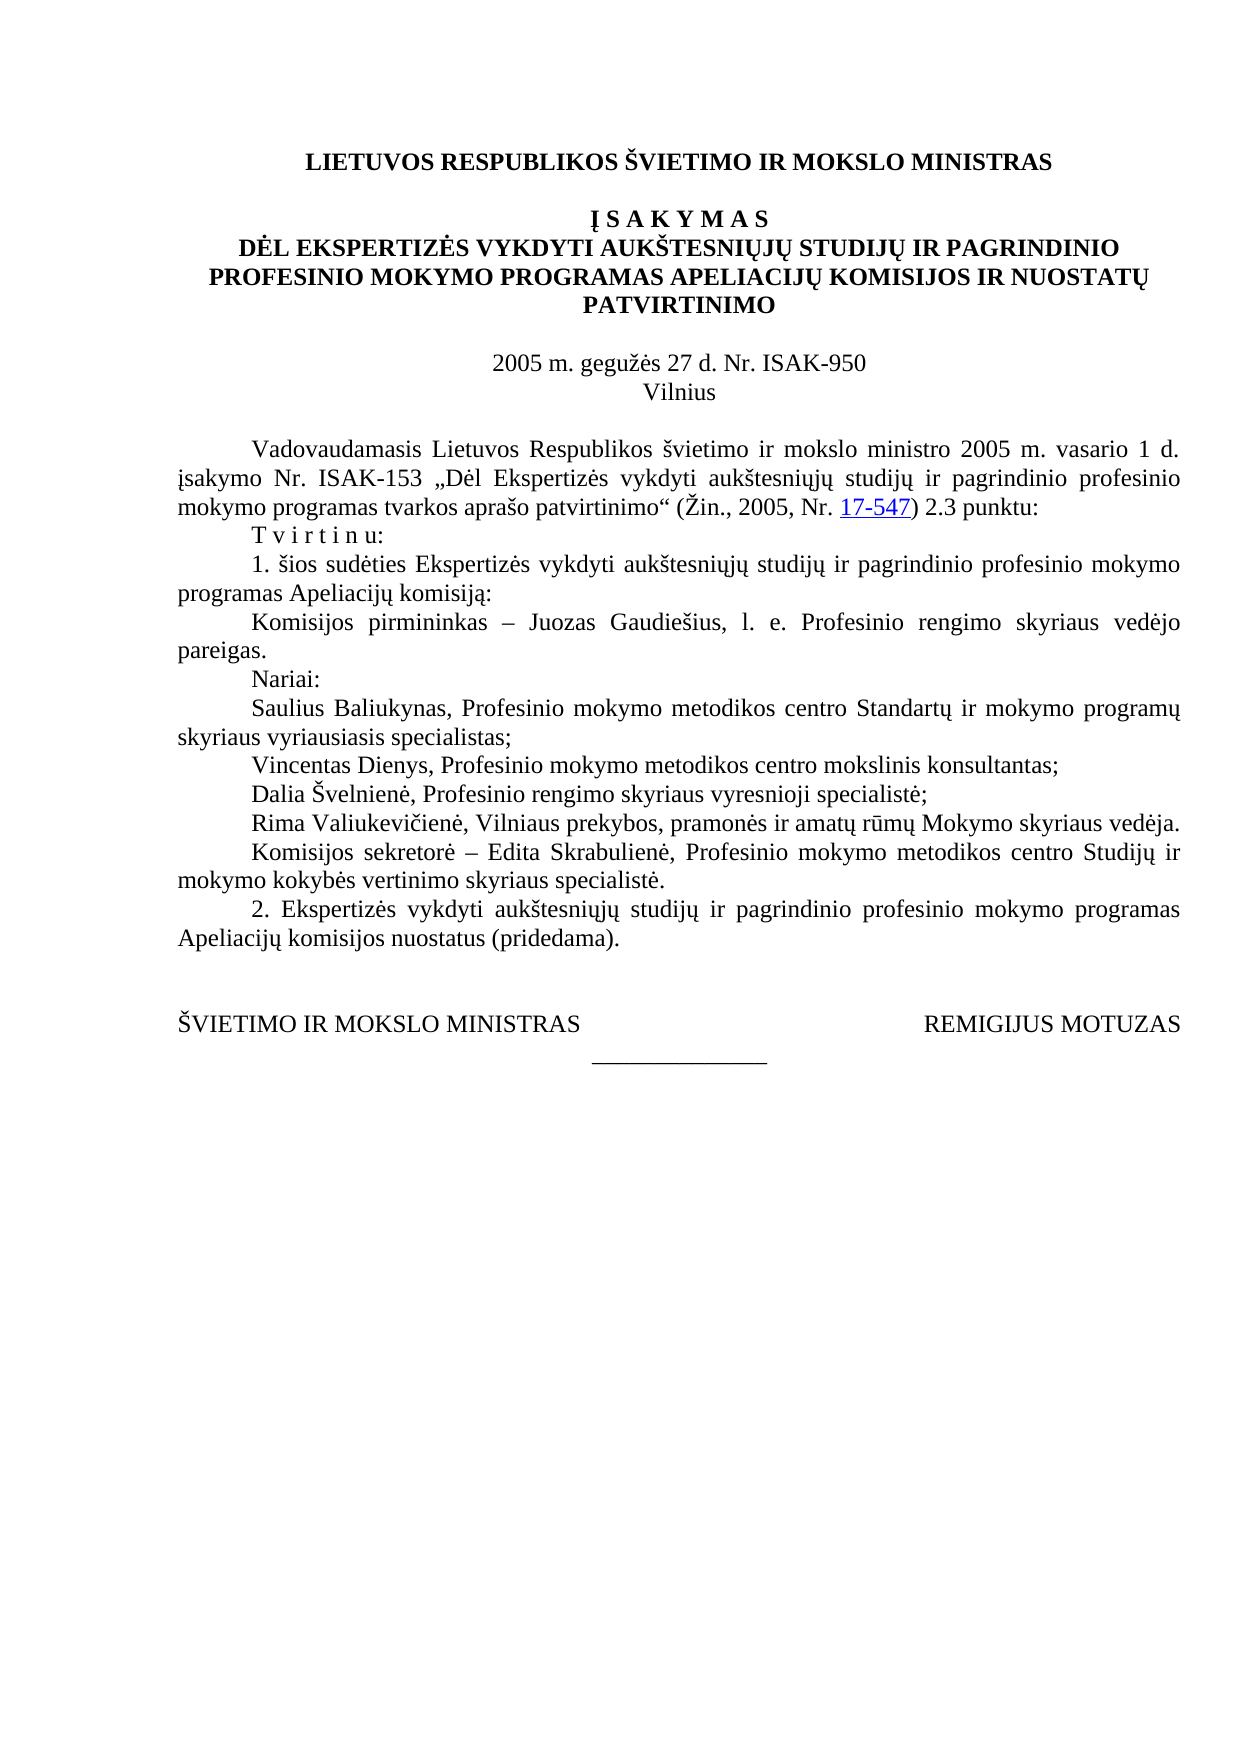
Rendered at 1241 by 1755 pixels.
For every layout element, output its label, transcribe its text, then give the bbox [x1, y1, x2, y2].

text LIETUVOS RESPUBLIKOS ŠVIETIMO IR MOKSLO MINISTRAS [177, 147, 1181, 176]
text 2005 m. gegužės 27 d. Nr. ISAK-950 [177, 348, 1181, 377]
text ______________ [177, 1038, 1181, 1067]
text ŠVIETIMO IR MOKSLO MINISTRAS REMIGIJUS MOTUZAS [177, 1009, 1181, 1038]
text Tvirtinu: [177, 521, 1181, 549]
text Rima Valiukevičienė, Vilniaus prekybos, pramonės ir amatų rūmų Mokymo skyriaus vedėja. [177, 808, 1181, 837]
text Dalia Švelnienė, Profesinio rengimo skyriaus vyresnioji specialistė; [177, 779, 1181, 808]
text Nariai: [177, 664, 1181, 693]
text 1. šios sudėties Ekspertizės vykdyti aukštesniųjų studijų ir pagrindinio profesinio mokymo programas Apeliacijų komisiją: [177, 549, 1181, 607]
text DĖL EKSPERTIZĖS VYKDYTI AUKŠTESNIŲJŲ STUDIJŲ IR PAGRINDINIO PROFESINIO MOKYMO PROGRAMAS APELIACIJŲ KOMISIJOS IR NUOSTATŲ PATVIRTINIMO [177, 233, 1181, 319]
text Komisijos pirmininkas – Juozas Gaudiešius, l. e. Profesinio rengimo skyriaus vedėjo pareigas. [177, 607, 1181, 664]
text Saulius Baliukynas, Profesinio mokymo metodikos centro Standartų ir mokymo programų skyriaus vyriausiasis specialistas; [177, 693, 1181, 751]
text Vilnius [177, 377, 1181, 406]
text Į S A K Y M A S [177, 204, 1181, 233]
text Komisijos sekretorė – Edita Skrabulienė, Profesinio mokymo metodikos centro Studijų ir mokymo kokybės vertinimo skyriaus specialistė. [177, 837, 1181, 894]
text Vincentas Dienys, Profesinio mokymo metodikos centro mokslinis konsultantas; [177, 751, 1181, 779]
text Vadovaudamasis Lietuvos Respublikos švietimo ir mokslo ministro 2005 m. vasario 1 d. įsakymo Nr. ISAK-153 „Dėl Ekspertizės vykdyti aukštesniųjų studijų ir pagrindinio profesinio mokymo programas tvarkos aprašo patvirtinimo“ (Žin., 2005, Nr. 17-547) 2.3 punktu: [177, 434, 1181, 521]
text 2. Ekspertizės vykdyti aukštesniųjų studijų ir pagrindinio profesinio mokymo programas Apeliacijų komisijos nuostatus (pridedama). [177, 894, 1181, 952]
